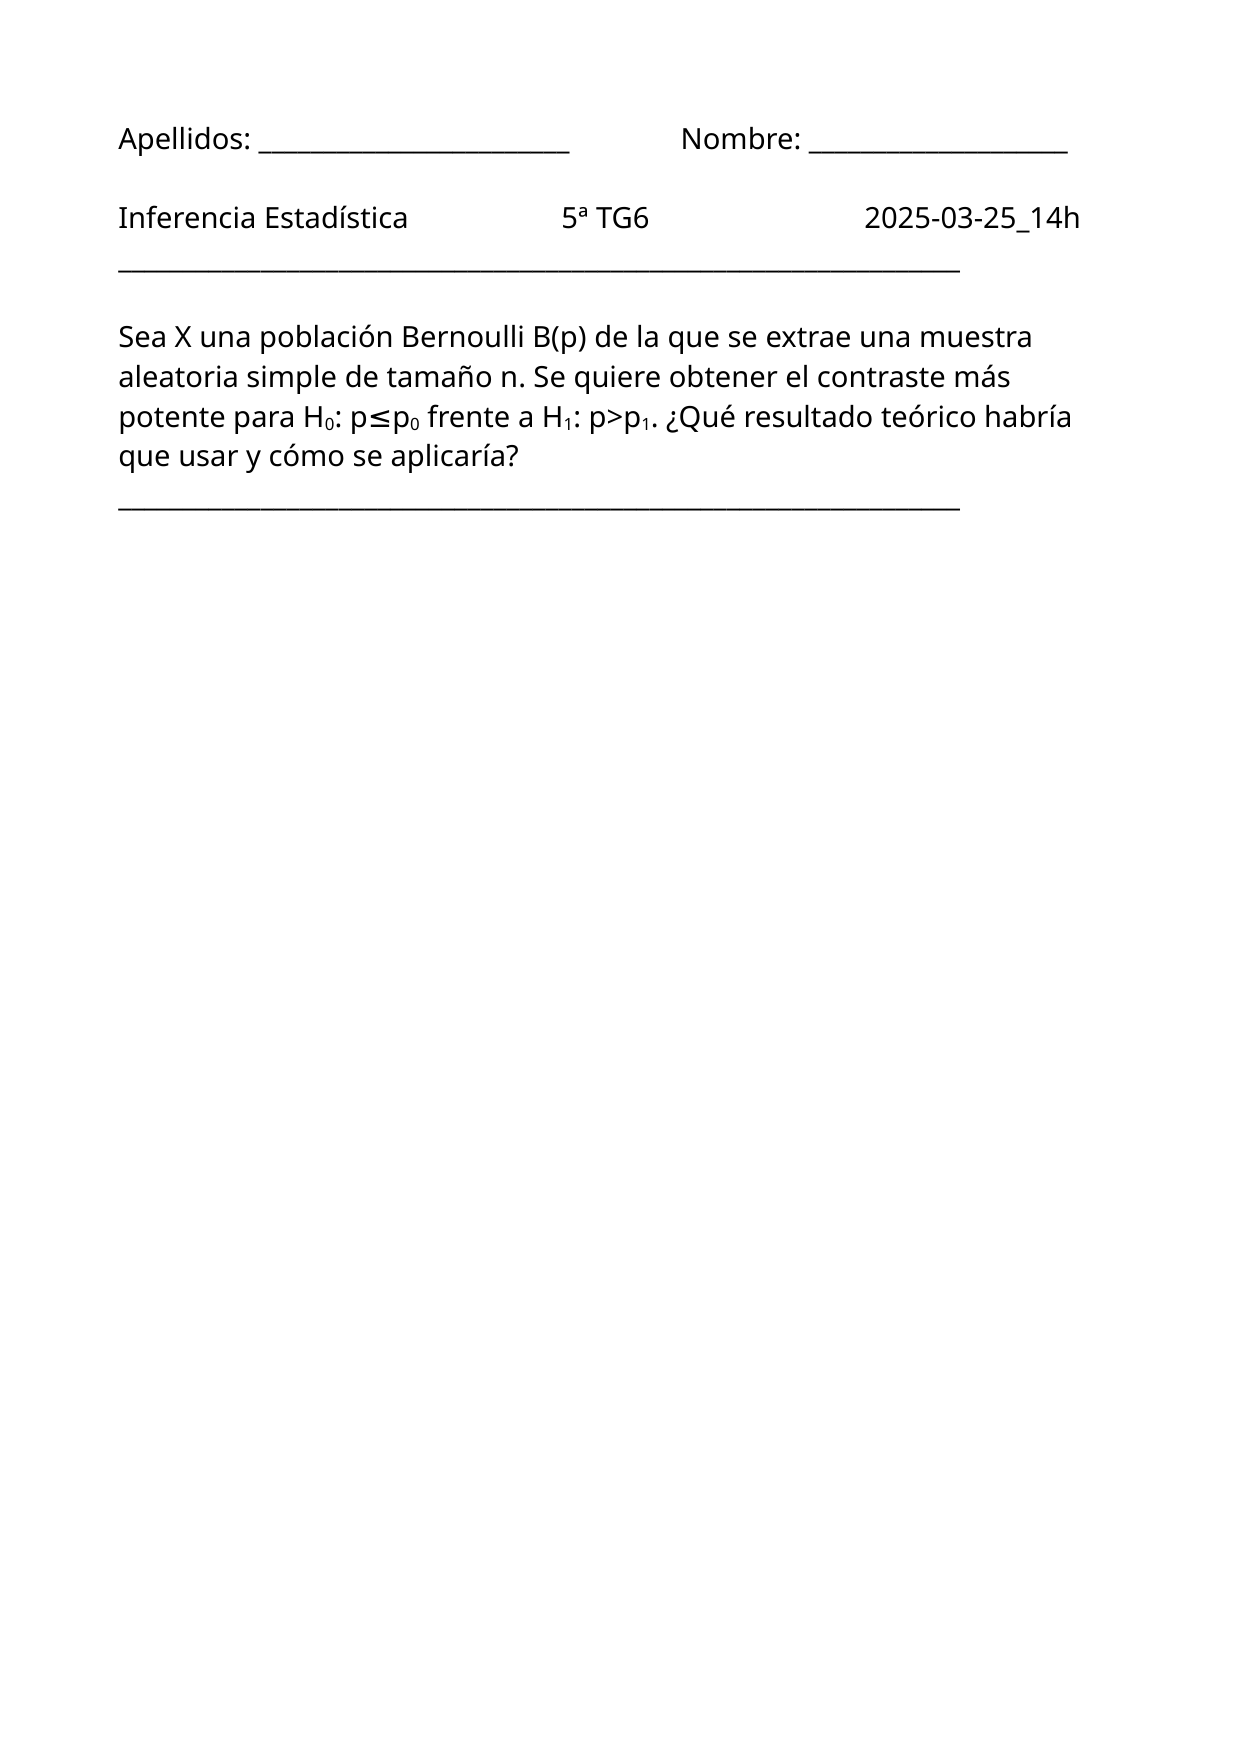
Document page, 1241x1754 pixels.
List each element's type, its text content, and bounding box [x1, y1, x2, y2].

text Inferencia Estadística 5ª TG6 2025-03-25_14h [118, 197, 1122, 237]
text _________________________________________________________________ [118, 475, 1122, 515]
text Apellidos: ________________________ Nombre: ____________________ [118, 118, 1122, 158]
text _________________________________________________________________ [118, 237, 1122, 277]
text Sea X una población Bernoulli B(p) de la que se extrae una muestra aleatoria simple de tamaño n. Se quiere obtener el contraste más potente para H0: p≤p0 frente a H1: p>p1. ¿Qué resultado teórico habría que usar y cómo se aplicaría? [118, 317, 1122, 475]
